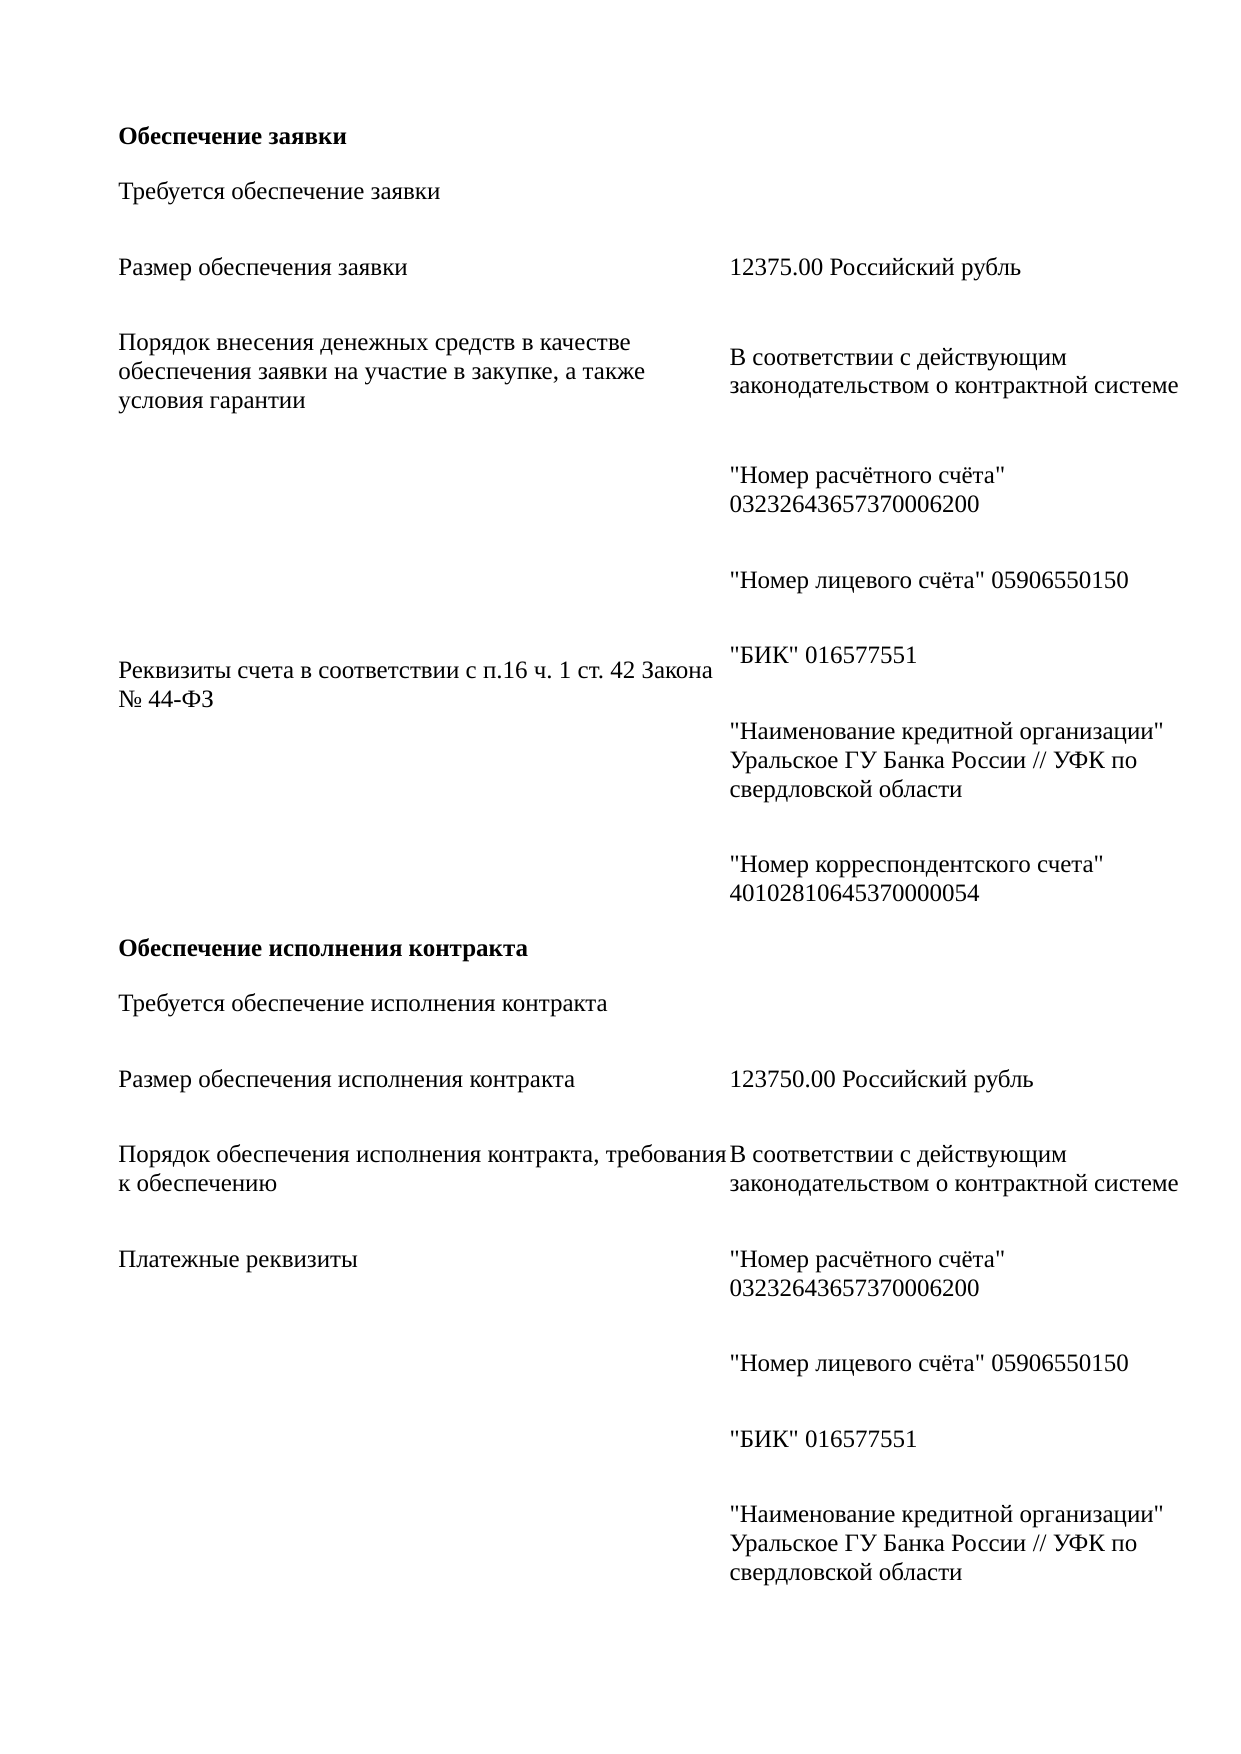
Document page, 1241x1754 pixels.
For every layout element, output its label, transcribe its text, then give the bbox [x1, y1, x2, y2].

table_cell Реквизиты счета в соответствии с п.16 ч. 1 ст. 42 Закона № 44-ФЗ [118, 437, 729, 930]
table_cell Платежные реквизиты [118, 1220, 729, 1609]
table_cell В соответствии с действующим законодательством о контрактной системе [729, 304, 1195, 437]
table_cell Обеспечение исполнения контракта [118, 930, 729, 965]
table_cell 12375.00 Российский рубль [729, 228, 1195, 304]
table_cell [729, 153, 1195, 228]
table_cell Порядок обеспечения исполнения контракта, требования к обеспечению [118, 1116, 729, 1220]
table_cell [729, 965, 1195, 1040]
table_cell В соответствии с действующим законодательством о контрактной системе [729, 1116, 1195, 1220]
table_cell 123750.00 Российский рубль [729, 1040, 1195, 1116]
table_cell Размер обеспечения исполнения контракта [118, 1040, 729, 1116]
table_cell [729, 930, 1195, 965]
table_cell "Номер расчётного счёта" 03232643657370006200 "Номер лицевого счёта" 05906550150 "БИК" 016577551 "Наименование кредитной организации" Уральское ГУ Банка России // УФК по свердловской области [729, 1220, 1195, 1609]
table_cell Порядок внесения денежных средств в качестве обеспечения заявки на участие в закупке, а также условия гарантии [118, 304, 729, 437]
table_cell "Номер расчётного счёта" 03232643657370006200 "Номер лицевого счёта" 05906550150 "БИК" 016577551 "Наименование кредитной организации" Уральское ГУ Банка России // УФК по свердловской области "Номер корреспондентского счета" 40102810645370000054 [729, 437, 1195, 930]
table_cell Размер обеспечения заявки [118, 228, 729, 304]
table_cell Обеспечение заявки [118, 118, 729, 153]
table_cell Требуется обеспечение заявки [118, 153, 729, 228]
table_cell [729, 118, 1195, 153]
table_cell Требуется обеспечение исполнения контракта [118, 965, 729, 1040]
